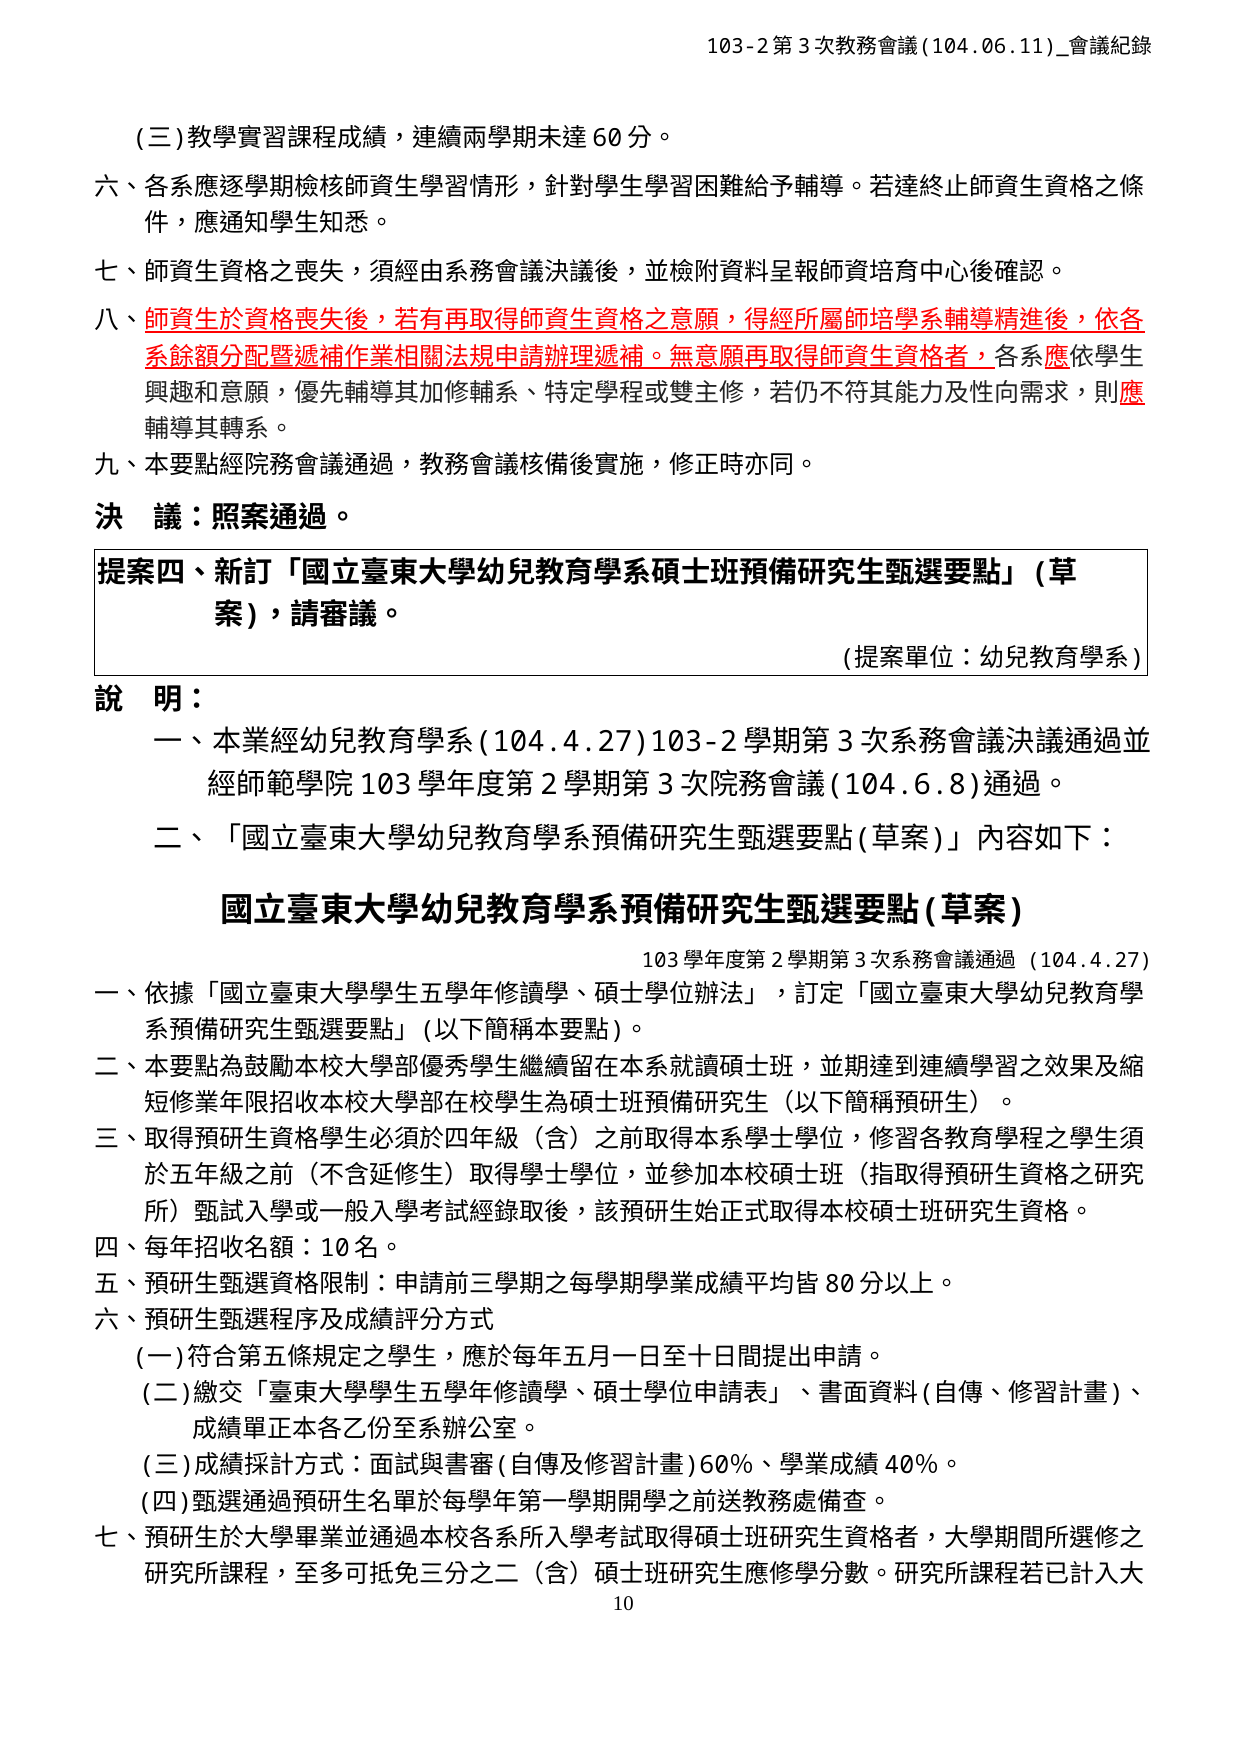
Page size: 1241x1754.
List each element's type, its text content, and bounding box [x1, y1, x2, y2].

text 七、預研生於大學畢業並通過本校各系所入學考試取得碩士班研究生資格者，大學期間所選修之研究所課程，至多可抵免三分之二（含）碩士班研究生應修學分數。研究所課程若已計入大 [94, 1517, 1152, 1590]
text (三)教學實習課程成績，連續兩學期未達60分。 [132, 117, 1152, 154]
text 七、師資生資格之喪失，須經由系務會議決議後，並檢附資料呈報師資培育中心後確認。 [94, 251, 1152, 287]
text (二)繳交「臺東大學學生五學年修讀學、碩士學位申請表」、書面資料(自傳、修習計畫)、成績單正本各乙份至系辦公室。 [124, 1372, 1152, 1445]
text 六、各系應逐學期檢核師資生學習情形，針對學生學習困難給予輔導。若達終止師資生資格之條件，應通知學生知悉。 [94, 166, 1152, 239]
table_header 提案四、新訂「國立臺東大學幼兒教育學系碩士班預備研究生甄選要點」(草案)，請審議。 (提案單位：幼兒教育學系) [95, 550, 1147, 674]
text 國立臺東大學幼兒教育學系預備研究生甄選要點(草案) [94, 882, 1152, 931]
text 三、取得預研生資格學生必須於四年級（含）之前取得本系學士學位，修習各教育學程之學生須於五年級之前（不含延修生）取得學士學位，並參加本校碩士班（指取得預研生資格之研究所）甄試入學或一般入學考試經錄取後，該預研生始正式取得本校碩士班研究生資格。 [94, 1119, 1152, 1227]
text 二、本要點為鼓勵本校大學部優秀學生繼續留在本系就讀碩士班，並期達到連續學習之效果及縮短修業年限招收本校大學部在校學生為碩士班預備研究生（以下簡稱預研生）。 [94, 1046, 1152, 1119]
text 五、預研生甄選資格限制：申請前三學期之每學期學業成績平均皆80分以上。 [94, 1264, 1152, 1300]
text 決 議：照案通過。 [94, 494, 1152, 536]
text 103學年度第2學期第3次系務會議通過 (104.4.27) [94, 943, 1152, 974]
text 八、師資生於資格喪失後，若有再取得師資生資格之意願，得經所屬師培學系輔導精進後，依各系餘額分配暨遞補作業相關法規申請辦理遞補。無意願再取得師資生資格者，各系應依學生興趣和意願，優先輔導其加修輔系、特定學程或雙主修，若仍不符其能力及性向需求，則應輔導其轉系。 [94, 300, 1152, 445]
text 二、「國立臺東大學幼兒教育學系預備研究生甄選要點(草案)」內容如下： [153, 815, 1152, 857]
text 六、預研生甄選程序及成績評分方式 [94, 1300, 1152, 1336]
text 說 明： [94, 676, 1131, 718]
text (三)成績採計方式：面試與書審(自傳及修習計畫)60％、學業成績40％。 [94, 1445, 1152, 1481]
text 四、每年招收名額：10名。 [94, 1227, 1152, 1264]
text (四)甄選通過預研生名單於每學年第一學期開學之前送教務處備查。 [94, 1481, 1152, 1517]
text 一、依據「國立臺東大學學生五學年修讀學、碩士學位辦法」，訂定「國立臺東大學幼兒教育學系預備研究生甄選要點」(以下簡稱本要點)。 [94, 974, 1152, 1046]
text (一)符合第五條規定之學生，應於每年五月一日至十日間提出申請。 [94, 1336, 1152, 1372]
text 九、本要點經院務會議通過，教務會議核備後實施，修正時亦同。 [94, 445, 1152, 481]
text 一、本業經幼兒教育學系(104.4.27)103-2學期第3次系務會議決議通過並經師範學院103學年度第2學期第3次院務會議(104.6.8)通過。 [153, 718, 1152, 803]
